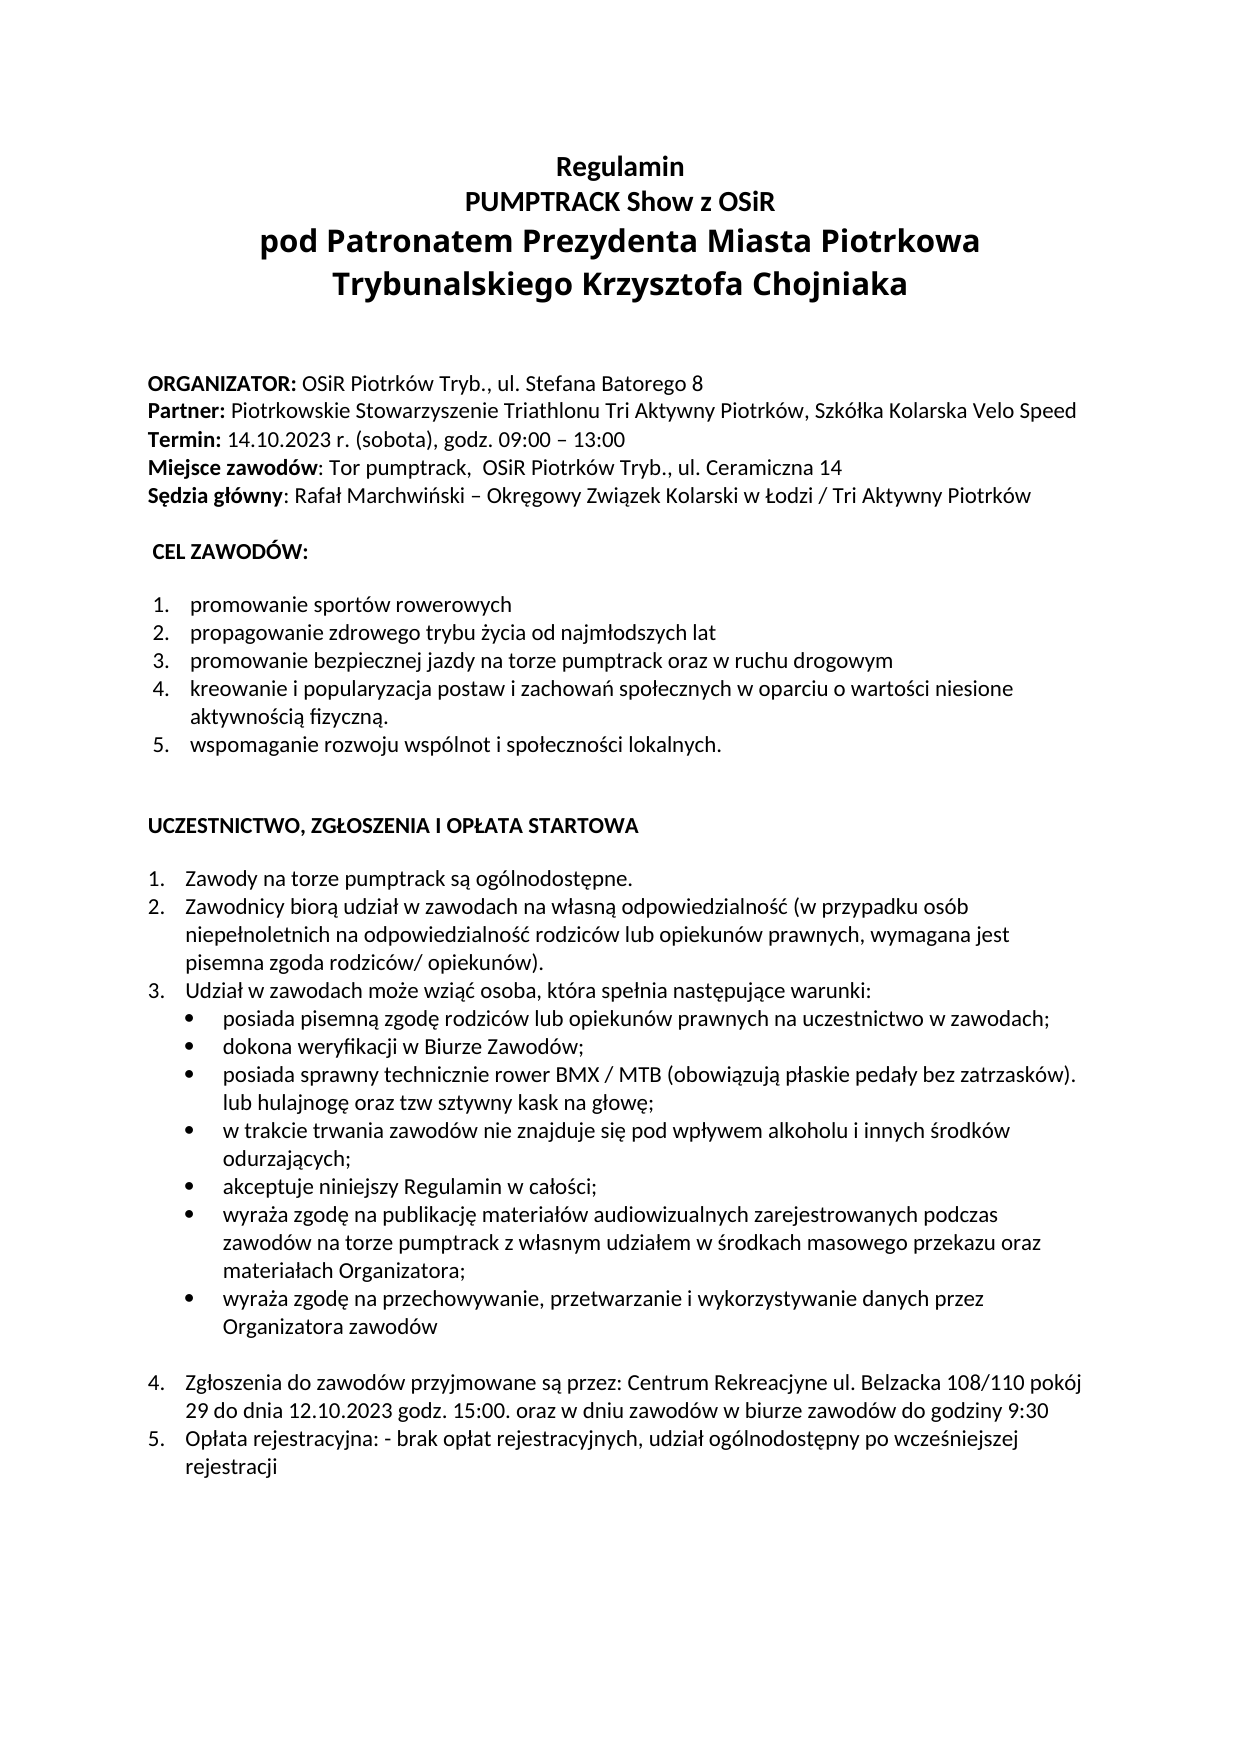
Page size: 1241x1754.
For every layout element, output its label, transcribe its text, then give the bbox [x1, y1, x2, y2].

text CEL ZAWODÓW: [152, 537, 1093, 565]
text ORGANIZATOR: OSiR Piotrków Tryb., ul. Stefana Batorego 8 [148, 369, 1093, 397]
list promowanie sportów rowerowych [152, 590, 1093, 618]
list wyraża zgodę na przechowywanie, przetwarzanie i wykorzystywanie danych przez Organizatora zawodów [185, 1284, 1093, 1340]
text Termin: 14.10.2023 r. (sobota), godz. 09:00 – 13:00 [148, 425, 1093, 453]
list posiada sprawny technicznie rower BMX / MTB (obowiązują płaskie pedały bez zatrzasków). lub hulajnogę oraz tzw sztywny kask na głowę; [185, 1060, 1093, 1116]
list wspomaganie rozwoju wspólnot i społeczności lokalnych. [152, 730, 1093, 758]
text Partner: Piotrkowskie Stowarzyszenie Triathlonu Tri Aktywny Piotrków, Szkółka Kolarska Velo Speed [148, 397, 1093, 425]
list promowanie bezpiecznej jazdy na torze pumptrack oraz w ruchu drogowym [152, 646, 1093, 674]
list wyraża zgodę na publikację materiałów audiowizualnych zarejestrowanych podczas zawodów na torze pumptrack z własnym udziałem w środkach masowego przekazu oraz materiałach Organizatora; [185, 1200, 1093, 1284]
text PUMPTRACK Show z OSiR [148, 183, 1093, 219]
text pod Patronatem Prezydenta Miasta Piotrkowa Trybunalskiego Krzysztofa Chojniaka [148, 219, 1093, 304]
list Udział w zawodach może wziąć osoba, która spełnia następujące warunki: [148, 976, 1093, 1004]
list Opłata rejestracyjna: - brak opłat rejestracyjnych, udział ogólnodostępny po wcześniejszej rejestracji [148, 1424, 1093, 1480]
list akceptuje niniejszy Regulamin w całości; [185, 1172, 1093, 1200]
text Sędzia główny: Rafał Marchwiński – Okręgowy Związek Kolarski w Łodzi / Tri Aktywny Piotrków [148, 481, 1093, 509]
list Zawodnicy biorą udział w zawodach na własną odpowiedzialność (w przypadku osób niepełnoletnich na odpowiedzialność rodziców lub opiekunów prawnych, wymagana jest pisemna zgoda rodziców/ opiekunów). [148, 892, 1093, 976]
list Zgłoszenia do zawodów przyjmowane są przez: Centrum Rekreacjyne ul. Belzacka 108/110 pokój 29 do dnia 12.10.2023 godz. 15:00. oraz w dniu zawodów w biurze zawodów do godziny 9:30 [148, 1368, 1093, 1424]
list Zawody na torze pumptrack są ogólnodostępne. [148, 864, 1093, 892]
list kreowanie i popularyzacja postaw i zachowań społecznych w oparciu o wartości niesione aktywnością fizyczną. [152, 674, 1093, 730]
list propagowanie zdrowego trybu życia od najmłodszych lat [152, 618, 1093, 646]
list w trakcie trwania zawodów nie znajduje się pod wpływem alkoholu i innych środków odurzających; [185, 1116, 1093, 1172]
list dokona weryfikacji w Biurze Zawodów; [185, 1032, 1093, 1060]
list posiada pisemną zgodę rodziców lub opiekunów prawnych na uczestnictwo w zawodach; [185, 1004, 1093, 1032]
text Miejsce zawodów: Tor pumptrack, OSiR Piotrków Tryb., ul. Ceramiczna 14 [148, 453, 1093, 481]
text UCZESTNICTWO, ZGŁOSZENIA I OPŁATA STARTOWA [148, 811, 1093, 839]
text Regulamin [148, 148, 1093, 183]
